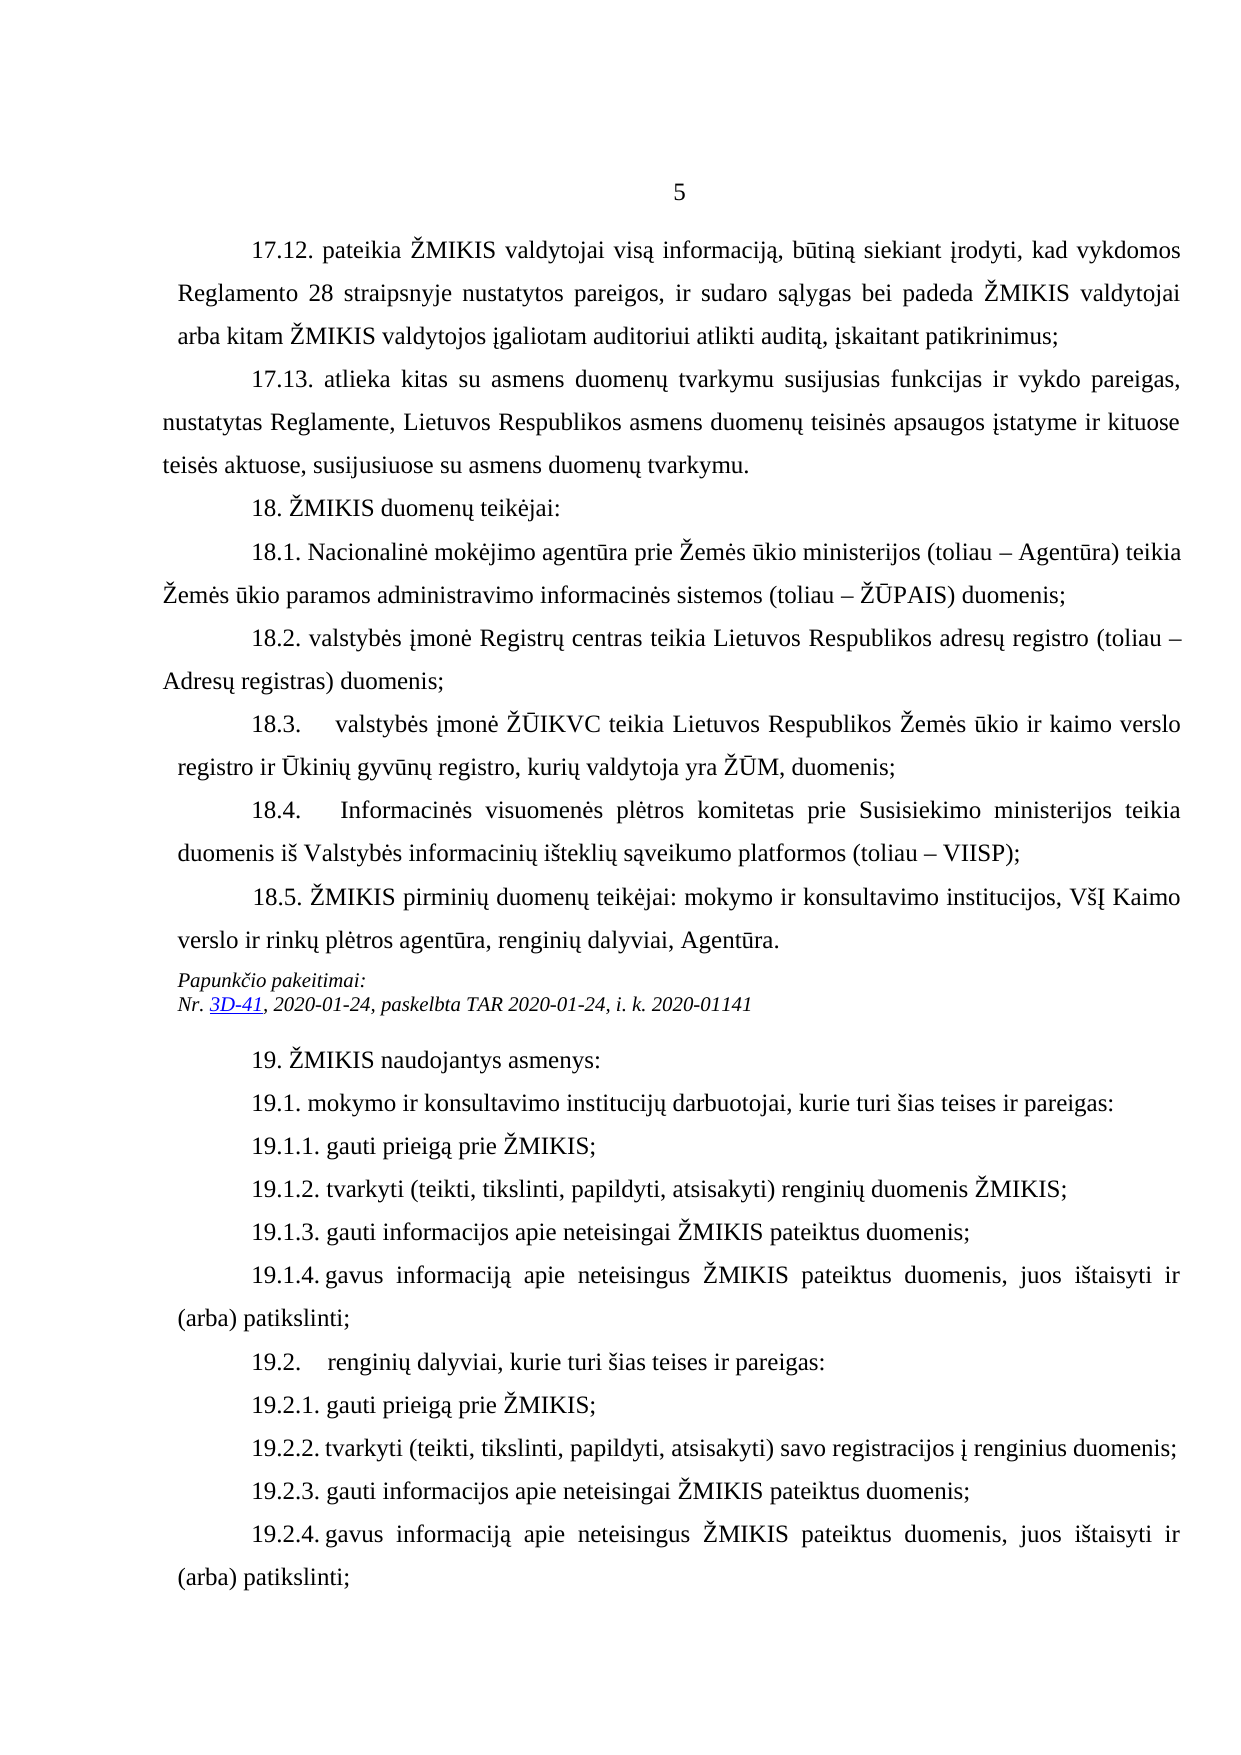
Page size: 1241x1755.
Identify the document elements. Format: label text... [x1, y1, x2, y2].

text 18.4. Informacinės visuomenės plėtros komitetas prie Susisiekimo ministerijos teikia duomenis iš Valstybės informacinių išteklių sąveikumo platformos (toliau – VIISP); [177, 795, 1181, 867]
text 19.2.3. gauti informacijos apie neteisingai ŽMIKIS pateiktus duomenis; [251, 1476, 1181, 1505]
text 18.3. valstybės įmonė ŽŪIKVC teikia Lietuvos Respublikos Žemės ūkio ir kaimo verslo registro ir Ūkinių gyvūnų registro, kurių valdytoja yra ŽŪM, duomenis; [177, 709, 1181, 781]
text 17.12. pateikia ŽMIKIS valdytojai visą informaciją, būtiną siekiant įrodyti, kad vykdomos Reglamento 28 straipsnyje nustatytos pareigos, ir sudaro sąlygas bei padeda ŽMIKIS valdytojai arba kitam ŽMIKIS valdytojos įgaliotam auditoriui atlikti auditą, įskaitant patikrinimus; [177, 235, 1181, 350]
text 18. ŽMIKIS duomenų teikėjai: [177, 493, 1181, 522]
text 19.1.1. gauti prieigą prie ŽMIKIS; [251, 1131, 1181, 1160]
text 19.2.4. gavus informaciją apie neteisingus ŽMIKIS pateiktus duomenis, juos ištaisyti ir (arba) patikslinti; [177, 1519, 1181, 1591]
text 19.2. renginių dalyviai, kurie turi šias teises ir pareigas: [177, 1347, 1181, 1375]
text 19.1.2. tvarkyti (teikti, tikslinti, papildyti, atsisakyti) renginių duomenis ŽMIKIS; [251, 1174, 1181, 1203]
text 18.2. valstybės įmonė Registrų centras teikia Lietuvos Respublikos adresų registro (toliau – Adresų registras) duomenis; [162, 623, 1181, 695]
text 19.1.4. gavus informaciją apie neteisingus ŽMIKIS pateiktus duomenis, juos ištaisyti ir (arba) patikslinti; [177, 1260, 1181, 1332]
text 18.5. ŽMIKIS pirminių duomenų teikėjai: mokymo ir konsultavimo institucijos, VšĮ Kaimo verslo ir rinkų plėtros agentūra, renginių dalyviai, Agentūra. [177, 882, 1181, 953]
text 17.13. atlieka kitas su asmens duomenų tvarkymu susijusias funkcijas ir vykdo pareigas, nustatytas Reglamente, Lietuvos Respublikos asmens duomenų teisinės apsaugos įstatyme ir kituose teisės aktuose, susijusiuose su asmens duomenų tvarkymu. [162, 364, 1181, 479]
text Papunkčio pakeitimai: [177, 968, 1181, 992]
text 19. ŽMIKIS naudojantys asmenys: [177, 1045, 1181, 1073]
text 19.1. mokymo ir konsultavimo institucijų darbuotojai, kurie turi šias teises ir pareigas: [177, 1088, 1181, 1117]
text Nr. 3D-41, 2020-01-24, paskelbta TAR 2020-01-24, i. k. 2020-01141 [177, 992, 1181, 1016]
text 18.1. Nacionalinė mokėjimo agentūra prie Žemės ūkio ministerijos (toliau – Agentūra) teikia Žemės ūkio paramos administravimo informacinės sistemos (toliau – ŽŪPAIS) duomenis; [162, 537, 1181, 608]
text 19.2.1. gauti prieigą prie ŽMIKIS; [251, 1390, 1181, 1418]
text 19.2.2. tvarkyti (teikti, tikslinti, papildyti, atsisakyti) savo registracijos į renginius duomenis; [177, 1433, 1181, 1462]
text 19.1.3. gauti informacijos apie neteisingai ŽMIKIS pateiktus duomenis; [251, 1217, 1181, 1246]
